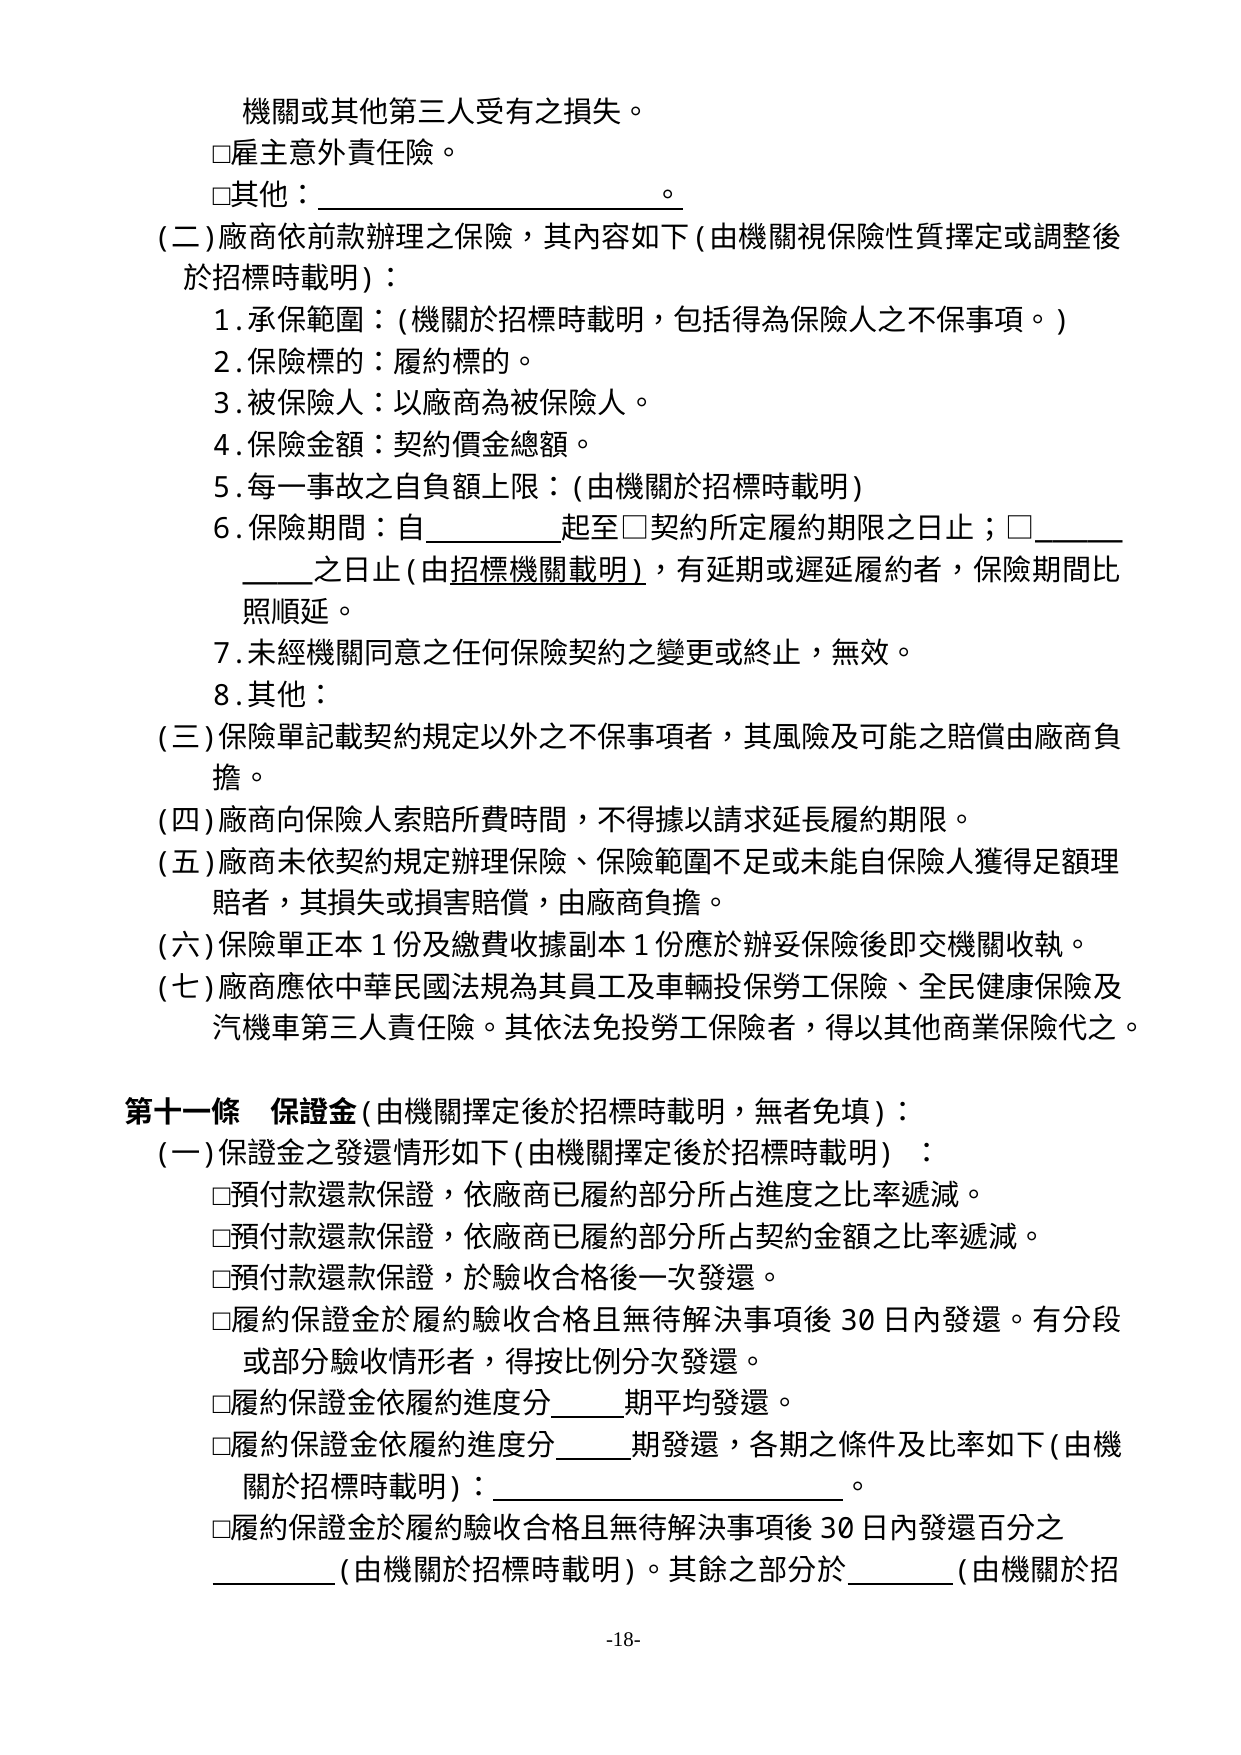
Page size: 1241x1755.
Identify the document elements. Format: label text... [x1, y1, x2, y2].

text □雇主意外責任險。 [213, 130, 1122, 172]
text 5.每一事故之自負額上限：(由機關於招標時載明) [213, 464, 1122, 505]
text (七)廠商應依中華民國法規為其員工及車輛投保勞工保險、全民健康保險及汽機車第三人責任險。其依法免投勞工保險者，得以其他商業保險代之。 [154, 964, 1122, 1047]
text 7.未經機關同意之任何保險契約之變更或終止，無效。 [213, 630, 1120, 672]
text □預付款還款保證，依廠商已履約部分所占進度之比率遞減。 [213, 1172, 1122, 1214]
text 1.承保範圍：(機關於招標時載明，包括得為保險人之不保事項。) [213, 297, 1122, 339]
text □履約保證金於履約驗收合格且無待解決事項後30日內發還百分之 [213, 1505, 1120, 1547]
text (一)保證金之發還情形如下(由機關擇定後於招標時載明) ： [154, 1130, 1122, 1172]
text □預付款還款保證，依廠商已履約部分所占契約金額之比率遞減。 [213, 1214, 1122, 1255]
text (二)廠商依前款辦理之保險，其內容如下(由機關視保險性質擇定或調整後於招標時載明)： [154, 214, 1122, 297]
text (四)廠商向保險人索賠所費時間，不得據以請求延長履約期限。 [154, 797, 1122, 839]
text 4.保險金額：契約價金總額。 [213, 422, 1122, 464]
text (五)廠商未依契約規定辦理保險、保險範圍不足或未能自保險人獲得足額理賠者，其損失或損害賠償，由廠商負擔。 [154, 839, 1122, 922]
text (三)保險單記載契約規定以外之不保事項者，其風險及可能之賠償由廠商負擔。 [154, 714, 1122, 797]
text □其他： 。 [213, 172, 1122, 214]
text 第十一條 保證金(由機關擇定後於招標時載明，無者免填)： [124, 1089, 1122, 1130]
text 6.保險期間：自 起至□契約所定履約期限之日止；□_________之日止(由招標機關載明)，有延期或遲延履約者，保險期間比照順延。 [213, 505, 1122, 630]
text 2.保險標的：履約標的。 [213, 339, 1122, 380]
text (由機關於招標時載明)。其餘之部分於 (由機關於招 [213, 1547, 1120, 1589]
text (六)保險單正本1份及繳費收據副本1份應於辦妥保險後即交機關收執。 [154, 922, 1122, 964]
text □預付款還款保證，於驗收合格後一次發還。 [213, 1255, 1122, 1297]
text □履約保證金依履約進度分 期發還，各期之條件及比率如下(由機關於招標時載明)： 。 [213, 1422, 1122, 1505]
text □履約保證金於履約驗收合格且無待解決事項後30日內發還。有分段或部分驗收情形者，得按比例分次發還。 [213, 1297, 1122, 1380]
text 機關或其他第三人受有之損失。 [213, 89, 1122, 130]
text 3.被保險人：以廠商為被保險人。 [213, 380, 1122, 422]
text 8.其他： [213, 672, 1120, 714]
text □履約保證金依履約進度分 期平均發還。 [213, 1380, 1122, 1422]
